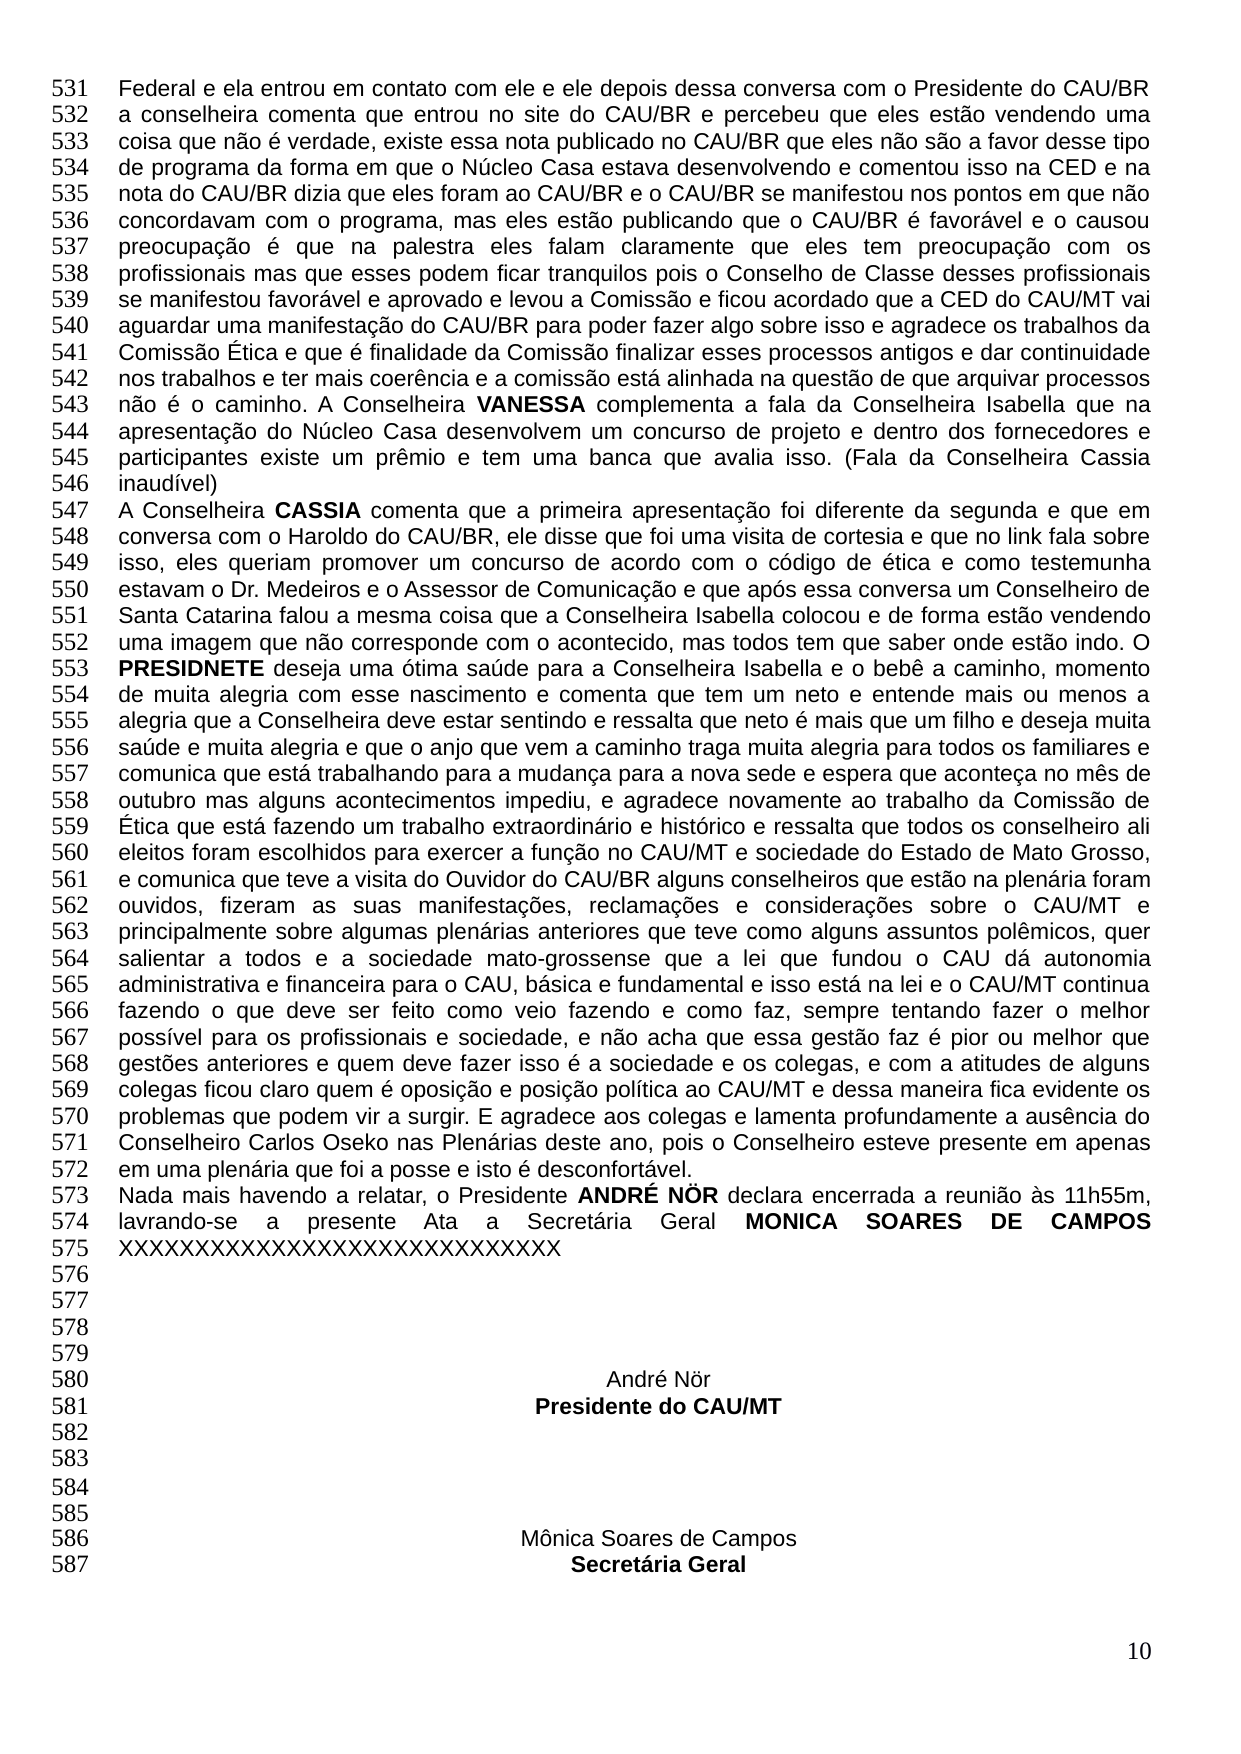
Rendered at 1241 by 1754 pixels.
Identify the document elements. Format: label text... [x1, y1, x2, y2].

text Presidente do CAU/MT [118, 1393, 1199, 1419]
text A Conselheira CASSIA comenta que a primeira apresentação foi diferente da segunda e que em conversa com o Haroldo do CAU/BR, ele disse que foi uma visita de cortesia e que no link fala sobre isso, eles queriam promover um concurso de acordo com o código de ética e como testemunha estavam o Dr. Medeiros e o Assessor de Comunicação e que após essa conversa um Conselheiro de Santa Catarina falou a mesma coisa que a Conselheira Isabella colocou e de forma estão vendendo uma imagem que não corresponde com o acontecido, mas todos tem que saber onde estão indo. O PRESIDNETE deseja uma ótima saúde para a Conselheira Isabella e o bebê a caminho, momento de muita alegria com esse nascimento e comenta que tem um neto e entende mais ou menos a alegria que a Conselheira deve estar sentindo e ressalta que neto é mais que um filho e deseja muita saúde e muita alegria e que o anjo que vem a caminho traga muita alegria para todos os familiares e comunica que está trabalhando para a mudança para a nova sede e espera que aconteça no mês de outubro mas alguns acontecimentos impediu, e agradece novamente ao trabalho da Comissão de Ética que está fazendo um trabalho extraordinário e histórico e ressalta que todos os conselheiro ali eleitos foram escolhidos para exercer a função no CAU/MT e sociedade do Estado de Mato Grosso, e comunica que teve a visita do Ouvidor do CAU/BR alguns conselheiros que estão na plenária foram ouvidos, fizeram as suas manifestações, reclamações e considerações sobre o CAU/MT e principalmente sobre algumas plenárias anteriores que teve como alguns assuntos polêmicos, quer salientar a todos e a sociedade mato-grossense que a lei que fundou o CAU dá autonomia administrativa e financeira para o CAU, básica e fundamental e isso está na lei e o CAU/MT continua fazendo o que deve ser feito como veio fazendo e como faz, sempre tentando fazer o melhor possível para os profissionais e sociedade, e não acha que essa gestão faz é pior ou melhor que gestões anteriores e quem deve fazer isso é a sociedade e os colegas, e com a atitudes de alguns colegas ficou claro quem é oposição e posição política ao CAU/MT e dessa maneira fica evidente os problemas que podem vir a surgir. E agradece aos colegas e lamenta profundamente a ausência do Conselheiro Carlos Oseko nas Plenárias deste ano, pois o Conselheiro esteve presente em apenas em uma plenária que foi a posse e isto é desconfortável. [118, 497, 1152, 1182]
text André Nör [118, 1366, 1199, 1393]
text Mônica Soares de Campos [118, 1524, 1199, 1551]
text Secretária Geral [118, 1551, 1199, 1577]
text Nada mais havendo a relatar, o Presidente ANDRÉ NÖR declara encerrada a reunião às 11h55m, lavrando-se a presente Ata a Secretária Geral MONICA SOARES DE CAMPOS XXXXXXXXXXXXXXXXXXXXXXXXXXXXX [118, 1182, 1152, 1261]
text Federal e ela entrou em contato com ele e ele depois dessa conversa com o Presidente do CAU/BR a conselheira comenta que entrou no site do CAU/BR e percebeu que eles estão vendendo uma coisa que não é verdade, existe essa nota publicado no CAU/BR que eles não são a favor desse tipo de programa da forma em que o Núcleo Casa estava desenvolvendo e comentou isso na CED e na nota do CAU/BR dizia que eles foram ao CAU/BR e o CAU/BR se manifestou nos pontos em que não concordavam com o programa, mas eles estão publicando que o CAU/BR é favorável e o causou preocupação é que na palestra eles falam claramente que eles tem preocupação com os profissionais mas que esses podem ficar tranquilos pois o Conselho de Classe desses profissionais se manifestou favorável e aprovado e levou a Comissão e ficou acordado que a CED do CAU/MT vai aguardar uma manifestação do CAU/BR para poder fazer algo sobre isso e agradece os trabalhos da Comissão Ética e que é finalidade da Comissão finalizar esses processos antigos e dar continuidade nos trabalhos e ter mais coerência e a comissão está alinhada na questão de que arquivar processos não é o caminho. A Conselheira VANESSA complementa a fala da Conselheira Isabella que na apresentação do Núcleo Casa desenvolvem um concurso de projeto e dentro dos fornecedores e participantes existe um prêmio e tem uma banca que avalia isso. (Fala da Conselheira Cassia inaudível) [118, 75, 1152, 497]
